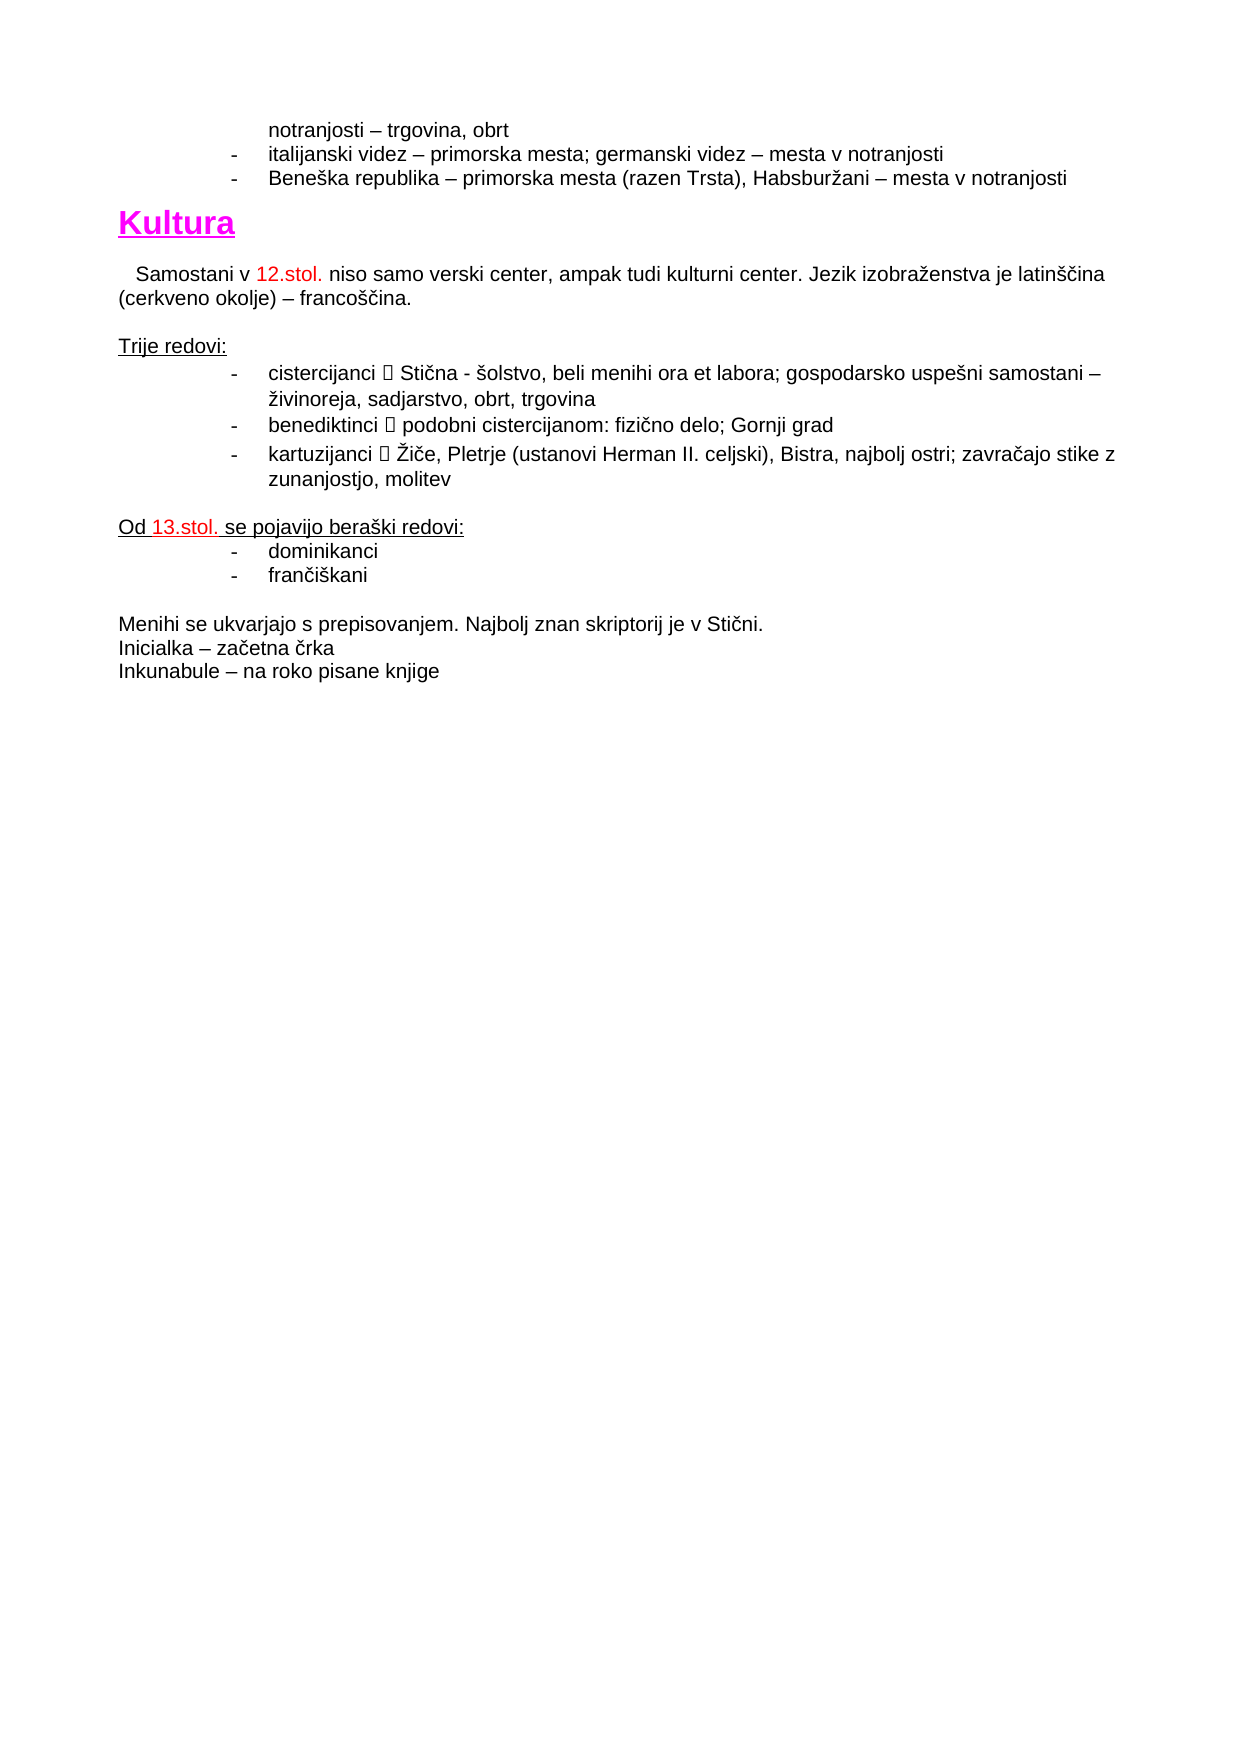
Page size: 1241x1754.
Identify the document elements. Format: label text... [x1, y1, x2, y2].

text Inkunabule – na roko pisane knjige [118, 659, 1122, 683]
list notranjosti – trgovina, obrt [231, 118, 1122, 142]
text Inicialka – začetna črka [118, 635, 1122, 659]
list frančiškani [231, 563, 1122, 587]
subtitle Kultura [118, 203, 1122, 241]
list cistercijanci  Stična - šolstvo, beli menihi ora et labora; gospodarsko uspešni samostani – živinoreja, sadjarstvo, obrt, trgovina [231, 358, 1122, 410]
text Samostani v 12.stol. niso samo verski center, ampak tudi kulturni center. Jezik izobraženstva je latinščina (cerkveno okolje) – francoščina. [118, 262, 1122, 310]
text Od 13.stol. se pojavijo beraški redovi: [118, 515, 1122, 539]
list Beneška republika – primorska mesta (razen Trsta), Habsburžani – mesta v notranjosti [231, 166, 1122, 190]
list italijanski videz – primorska mesta; germanski videz – mesta v notranjosti [231, 142, 1122, 166]
text Menihi se ukvarjajo s prepisovanjem. Najbolj znan skriptorij je v Stični. [118, 611, 1122, 635]
list dominikanci [231, 539, 1122, 563]
list benediktinci  podobni cistercijanom: fizično delo; Gornji grad [231, 410, 1122, 439]
list kartuzijanci  Žiče, Pletrje (ustanovi Herman II. celjski), Bistra, najbolj ostri; zavračajo stike z zunanjostjo, molitev [231, 439, 1122, 491]
text Trije redovi: [118, 334, 1122, 358]
